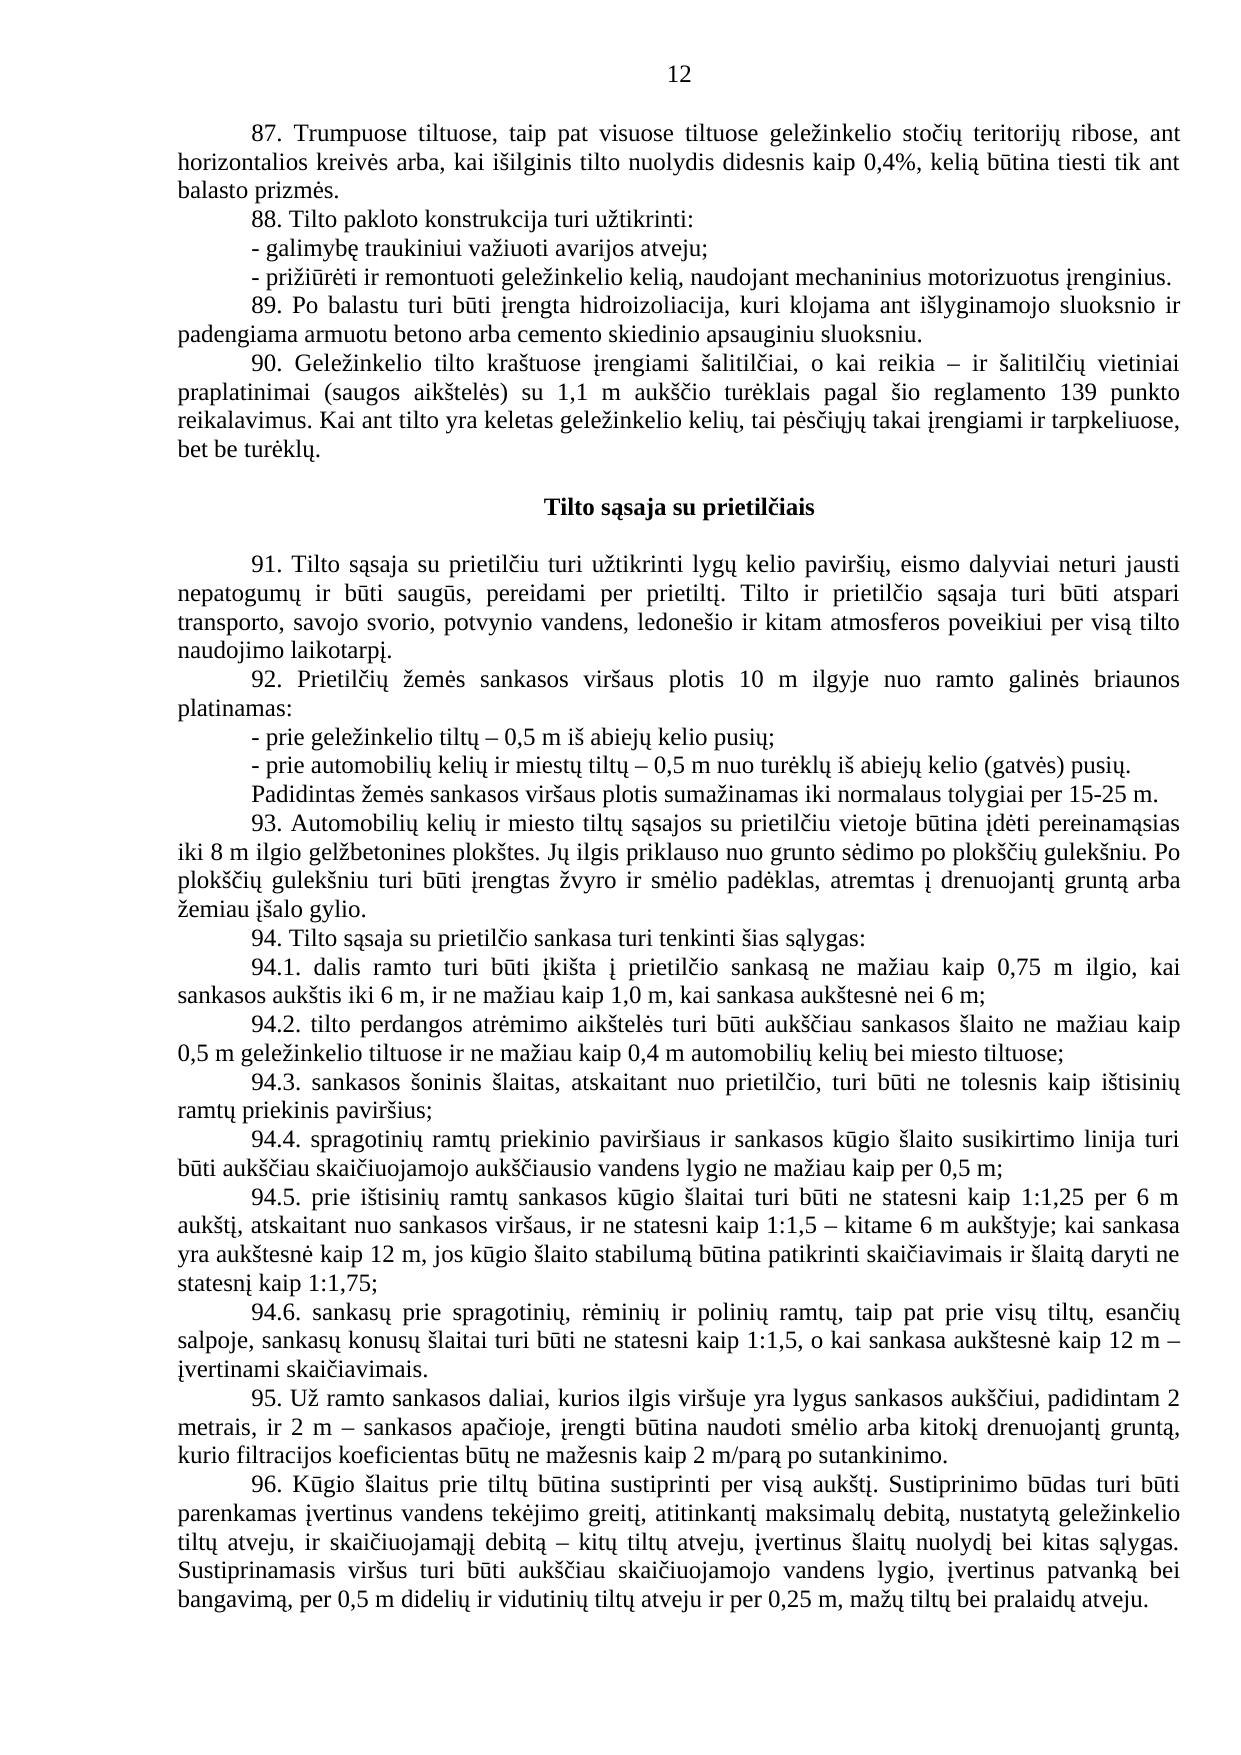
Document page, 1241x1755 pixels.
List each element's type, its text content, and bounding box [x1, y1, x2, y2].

text Tilto sąsaja su prietilčiais [177, 492, 1181, 521]
text - prie geležinkelio tiltų – 0,5 m iš abiejų kelio pusių; [177, 722, 1181, 751]
text 96. Kūgio šlaitus prie tiltų būtina sustiprinti per visą aukštį. Sustiprinimo būdas turi būti parenkamas įvertinus vandens tekėjimo greitį, atitinkantį maksimalų debitą, nustatytą geležinkelio tiltų atveju, ir skaičiuojamąjį debitą – kitų tiltų atveju, įvertinus šlaitų nuolydį bei kitas sąlygas. Sustiprinamasis viršus turi būti aukščiau skaičiuojamojo vandens lygio, įvertinus patvanką bei bangavimą, per 0,5 m didelių ir vidutinių tiltų atveju ir per 0,25 m, mažų tiltų bei pralaidų atveju. [177, 1469, 1181, 1613]
text 88. Tilto pakloto konstrukcija turi užtikrinti: [177, 204, 1181, 233]
text 89. Po balastu turi būti įrengta hidroizoliacija, kuri klojama ant išlyginamojo sluoksnio ir padengiama armuotu betono arba cemento skiedinio apsauginiu sluoksniu. [177, 291, 1181, 348]
text 94.3. sankasos šoninis šlaitas, atskaitant nuo prietilčio, turi būti ne tolesnis kaip ištisinių ramtų priekinis paviršius; [177, 1067, 1181, 1124]
text 95. Už ramto sankasos daliai, kurios ilgis viršuje yra lygus sankasos aukščiui, padidintam 2 metrais, ir 2 m – sankasos apačioje, įrengti būtina naudoti smėlio arba kitokį drenuojantį gruntą, kurio filtracijos koeficientas būtų ne mažesnis kaip 2 m/parą po sutankinimo. [177, 1383, 1181, 1469]
text Padidintas žemės sankasos viršaus plotis sumažinamas iki normalaus tolygiai per 15-25 m. [177, 779, 1181, 808]
text - prižiūrėti ir remontuoti geležinkelio kelią, naudojant mechaninius motorizuotus įrenginius. [177, 262, 1181, 291]
text 94.4. spragotinių ramtų priekinio paviršiaus ir sankasos kūgio šlaito susikirtimo linija turi būti aukščiau skaičiuojamojo aukščiausio vandens lygio ne mažiau kaip per 0,5 m; [177, 1124, 1181, 1182]
text 93. Automobilių kelių ir miesto tiltų sąsajos su prietilčiu vietoje būtina įdėti pereinamąsias iki 8 m ilgio gelžbetonines plokštes. Jų ilgis priklauso nuo grunto sėdimo po plokščių gulekšniu. Po plokščių gulekšniu turi būti įrengtas žvyro ir smėlio padėklas, atremtas į drenuojantį gruntą arba žemiau įšalo gylio. [177, 808, 1181, 923]
text 92. Prietilčių žemės sankasos viršaus plotis 10 m ilgyje nuo ramto galinės briaunos platinamas: [177, 664, 1181, 722]
text 94.1. dalis ramto turi būti įkišta į prietilčio sankasą ne mažiau kaip 0,75 m ilgio, kai sankasos aukštis iki 6 m, ir ne mažiau kaip 1,0 m, kai sankasa aukštesnė nei 6 m; [177, 952, 1181, 1009]
text 90. Geležinkelio tilto kraštuose įrengiami šalitilčiai, o kai reikia – ir šalitilčių vietiniai praplatinimai (saugos aikštelės) su 1,1 m aukščio turėklais pagal šio reglamento 139 punkto reikalavimus. Kai ant tilto yra keletas geležinkelio kelių, tai pėsčiųjų takai įrengiami ir tarpkeliuose, bet be turėklų. [177, 348, 1181, 463]
text 94.2. tilto perdangos atrėmimo aikštelės turi būti aukščiau sankasos šlaito ne mažiau kaip 0,5 m geležinkelio tiltuose ir ne mažiau kaip 0,4 m automobilių kelių bei miesto tiltuose; [177, 1009, 1181, 1067]
text - prie automobilių kelių ir miestų tiltų – 0,5 m nuo turėklų iš abiejų kelio (gatvės) pusių. [177, 751, 1181, 779]
text 91. Tilto sąsaja su prietilčiu turi užtikrinti lygų kelio paviršių, eismo dalyviai neturi jausti nepatogumų ir būti saugūs, pereidami per prietiltį. Tilto ir prietilčio sąsaja turi būti atspari transporto, savojo svorio, potvynio vandens, ledonešio ir kitam atmosferos poveikiui per visą tilto naudojimo laikotarpį. [177, 549, 1181, 664]
text 94.6. sankasų prie spragotinių, rėminių ir polinių ramtų, taip pat prie visų tiltų, esančių salpoje, sankasų konusų šlaitai turi būti ne statesni kaip 1:1,5, o kai sankasa aukštesnė kaip 12 m – įvertinami skaičiavimais. [177, 1297, 1181, 1383]
text 87. Trumpuose tiltuose, taip pat visuose tiltuose geležinkelio stočių teritorijų ribose, ant horizontalios kreivės arba, kai išilginis tilto nuolydis didesnis kaip 0,4%, kelią būtina tiesti tik ant balasto prizmės. [177, 118, 1181, 204]
text 94. Tilto sąsaja su prietilčio sankasa turi tenkinti šias sąlygas: [177, 923, 1181, 952]
text - galimybę traukiniui važiuoti avarijos atveju; [177, 233, 1181, 262]
text 94.5. prie ištisinių ramtų sankasos kūgio šlaitai turi būti ne statesni kaip 1:1,25 per 6 m aukštį, atskaitant nuo sankasos viršaus, ir ne statesni kaip 1:1,5 – kitame 6 m aukštyje; kai sankasa yra aukštesnė kaip 12 m, jos kūgio šlaito stabilumą būtina patikrinti skaičiavimais ir šlaitą daryti ne statesnį kaip 1:1,75; [177, 1182, 1181, 1297]
